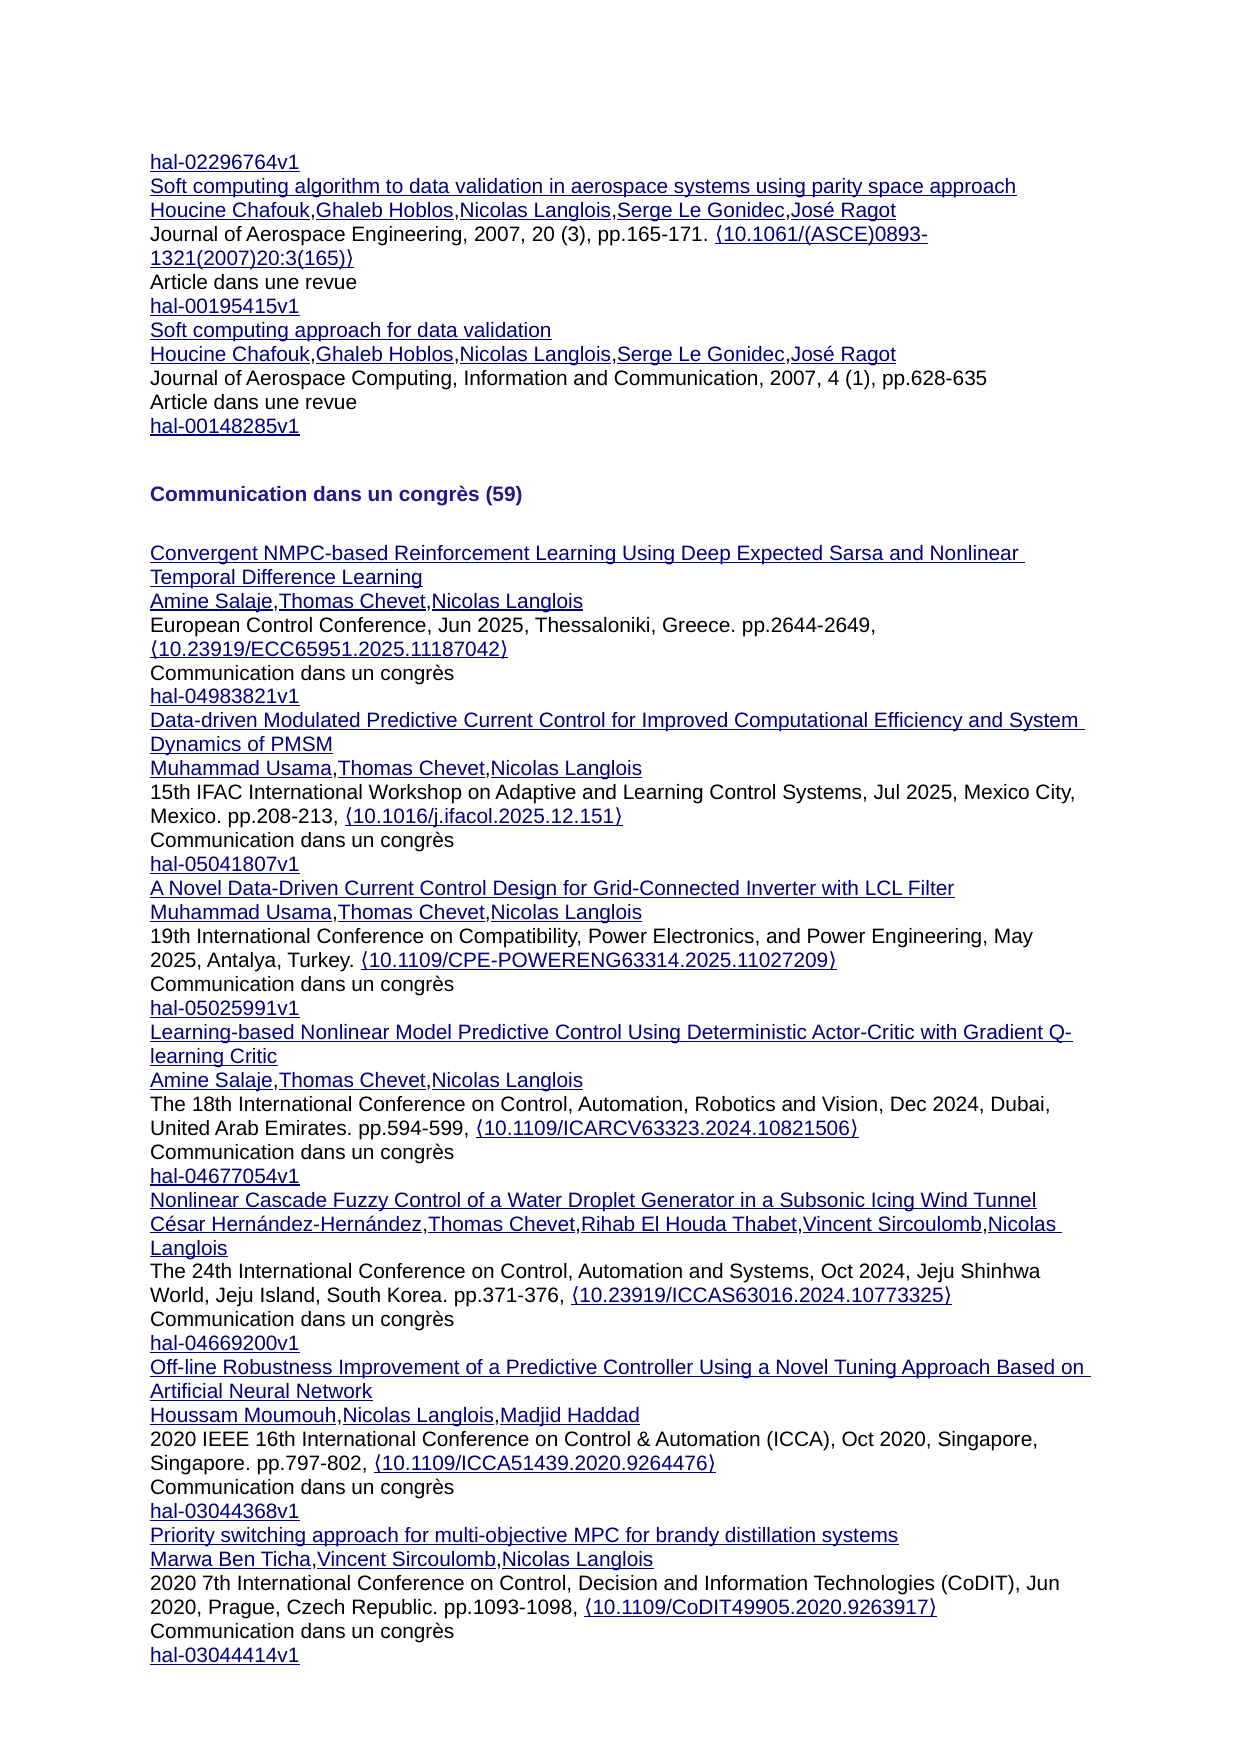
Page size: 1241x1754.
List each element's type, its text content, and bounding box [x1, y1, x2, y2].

table_cell Data-driven Modulated Predictive Current Control for Improved Computational Efficiency and System Dynamics of PMSM Muhammad Usama,Thomas Chevet,Nicolas Langlois 15th IFAC International Workshop on Adaptive and Learning Control Systems, Jul 2025, Mexico City, Mexico. pp.208-213, ⟨10.1016/j.ifacol.2025.12.151⟩ Communication dans un congrès hal-05041807v1 [150, 708, 1090, 876]
table_cell Off-line Robustness Improvement of a Predictive Controller Using a Novel Tuning Approach Based on [150, 1355, 1090, 1376]
table_cell Artificial Neural Network Houssam Moumouh,Nicolas Langlois,Madjid Haddad 2020 IEEE 16th International Conference on Control & Automation (ICCA), Oct 2020, Singapore, Singapore. pp.797-802, ⟨10.1109/ICCA51439.2020.9264476⟩ Communication dans un congrès hal-03044368v1 [150, 1377, 1090, 1523]
table_header Convergent NMPC-based Reinforcement Learning Using Deep Expected Sarsa and Nonlinear Temporal Difference Learning Amine Salaje,Thomas Chevet,Nicolas Langlois European Control Conference, Jun 2025, Thessaloniki, Greece. pp.2644-2649, ⟨10.23919/ECC65951.2025.11187042⟩ Communication dans un congrès hal-04983821v1 [150, 541, 1090, 708]
table_cell Nonlinear Cascade Fuzzy Control of a Water Droplet Generator in a Subsonic Icing Wind Tunnel César Hernández-Hernández,Thomas Chevet,Rihab El Houda Thabet,Vincent Sircoulomb,Nicolas Langlois The 24th International Conference on Control, Automation and Systems, Oct 2024, Jeju Shinhwa World, Jeju Island, South Korea. pp.371-376, ⟨10.23919/ICCAS63016.2024.10773325⟩ Communication dans un congrès hal-04669200v1 [150, 1188, 1090, 1355]
table_cell A Novel Data-Driven Current Control Design for Grid-Connected Inverter with LCL Filter Muhammad Usama,Thomas Chevet,Nicolas Langlois 19th International Conference on Compatibility, Power Electronics, and Power Engineering, May 2025, Antalya, Turkey. ⟨10.1109/CPE-POWERENG63314.2025.11027209⟩ Communication dans un congrès hal-05025991v1 [150, 876, 1090, 1020]
table_cell Soft computing algorithm to data validation in aerospace systems using parity space approach Houcine Chafouk,Ghaleb Hoblos,Nicolas Langlois,Serge Le Gonidec,José Ragot Journal of Aerospace Engineering, 2007, 20 (3), pp.165-171. ⟨10.1061/(ASCE)0893-1321(2007)20:3(165)⟩ Article dans une revue hal-00195415v1 [150, 174, 1090, 318]
table_cell Priority switching approach for multi-objective MPC for brandy distillation systems Marwa Ben Ticha,Vincent Sircoulomb,Nicolas Langlois 2020 7th International Conference on Control, Decision and Information Technologies (CoDIT), Jun 2020, Prague, Czech Republic. pp.1093-1098, ⟨10.1109/CoDIT49905.2020.9263917⟩ Communication dans un congrès hal-03044414v1 [150, 1523, 1090, 1667]
table_cell hal-02296764v1 [150, 150, 1090, 174]
table_cell Learning-based Nonlinear Model Predictive Control Using Deterministic Actor-Critic with Gradient Q-learning Critic Amine Salaje,Thomas Chevet,Nicolas Langlois The 18th International Conference on Control, Automation, Robotics and Vision, Dec 2024, Dubai, United Arab Emirates. pp.594-599, ⟨10.1109/ICARCV63323.2024.10821506⟩ Communication dans un congrès hal-04677054v1 [150, 1020, 1090, 1187]
subtitle Communication dans un congrès (59) [150, 482, 1090, 506]
table_cell Soft computing approach for data validation Houcine Chafouk,Ghaleb Hoblos,Nicolas Langlois,Serge Le Gonidec,José Ragot Journal of Aerospace Computing, Information and Communication, 2007, 4 (1), pp.628-635 Article dans une revue hal-00148285v1 [150, 318, 1090, 437]
